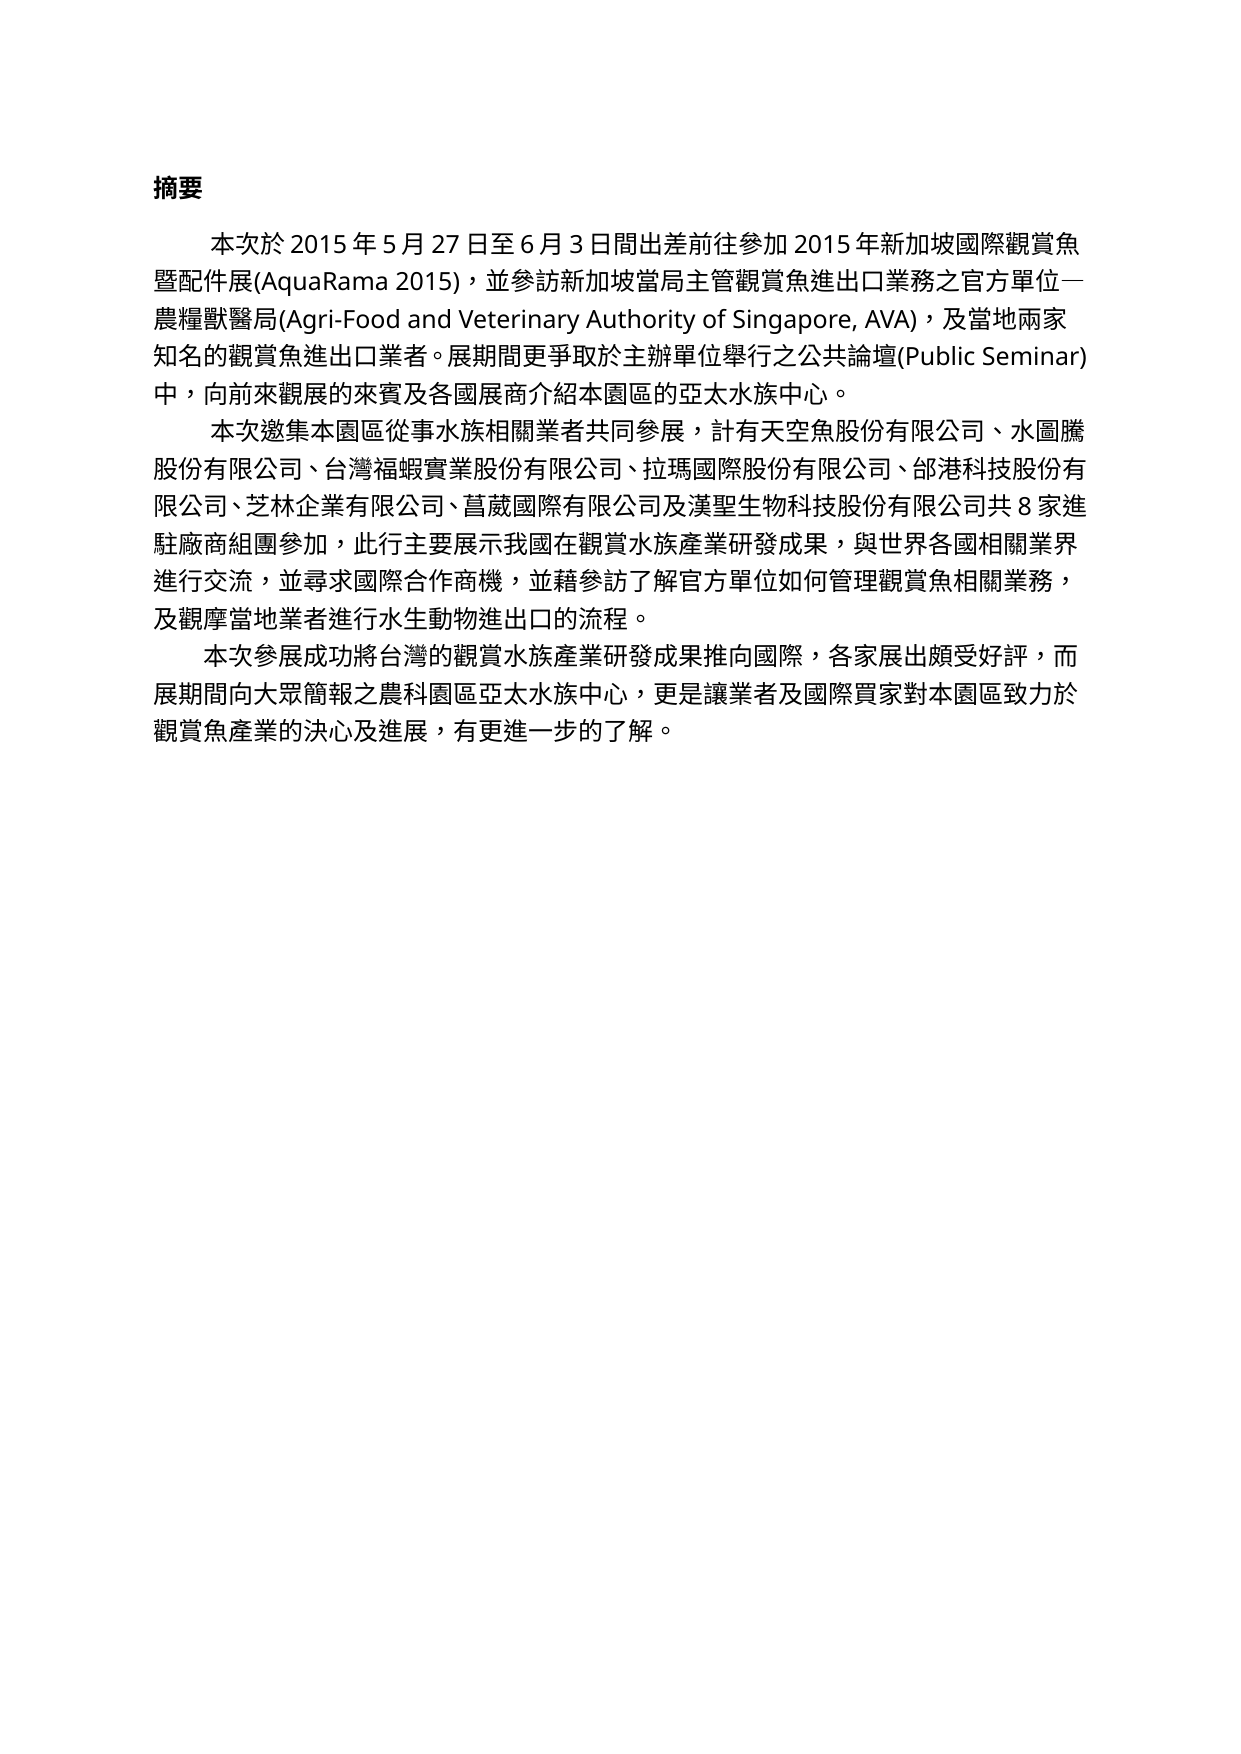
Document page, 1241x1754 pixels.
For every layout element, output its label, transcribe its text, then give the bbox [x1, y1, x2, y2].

text 本次參展成功將台灣的觀賞水族產業研發成果推向國際，各家展出頗受好評，而展期間向大眾簡報之農科園區亞太水族中心，更是讓業者及國際買家對本園區致力於觀賞魚產業的決心及進展，有更進一步的了解。 [153, 636, 1087, 749]
text 本次於2015年5月27日至6月3日間出差前往參加2015年新加坡國際觀賞魚暨配件展(AquaRama 2015)，並參訪新加坡當局主管觀賞魚進出口業務之官方單位—農糧獸醫局(Agri-Food and Veterinary Authority of Singapore, AVA)，及當地兩家知名的觀賞魚進出口業者。展期間更爭取於主辦單位舉行之公共論壇(Public Seminar)中，向前來觀展的來賓及各國展商介紹本園區的亞太水族中心。 [153, 224, 1087, 411]
text 本次邀集本園區從事水族相關業者共同參展，計有天空魚股份有限公司、水圖騰股份有限公司、台灣福蝦實業股份有限公司、拉瑪國際股份有限公司、邰港科技股份有限公司、芝林企業有限公司、菖葳國際有限公司及漢聖生物科技股份有限公司共8家進駐廠商組團參加，此行主要展示我國在觀賞水族產業研發成果，與世界各國相關業界進行交流，並尋求國際合作商機，並藉參訪了解官方單位如何管理觀賞魚相關業務，及觀摩當地業者進行水生動物進出口的流程。 [153, 411, 1087, 636]
text 摘要 [153, 167, 1087, 205]
